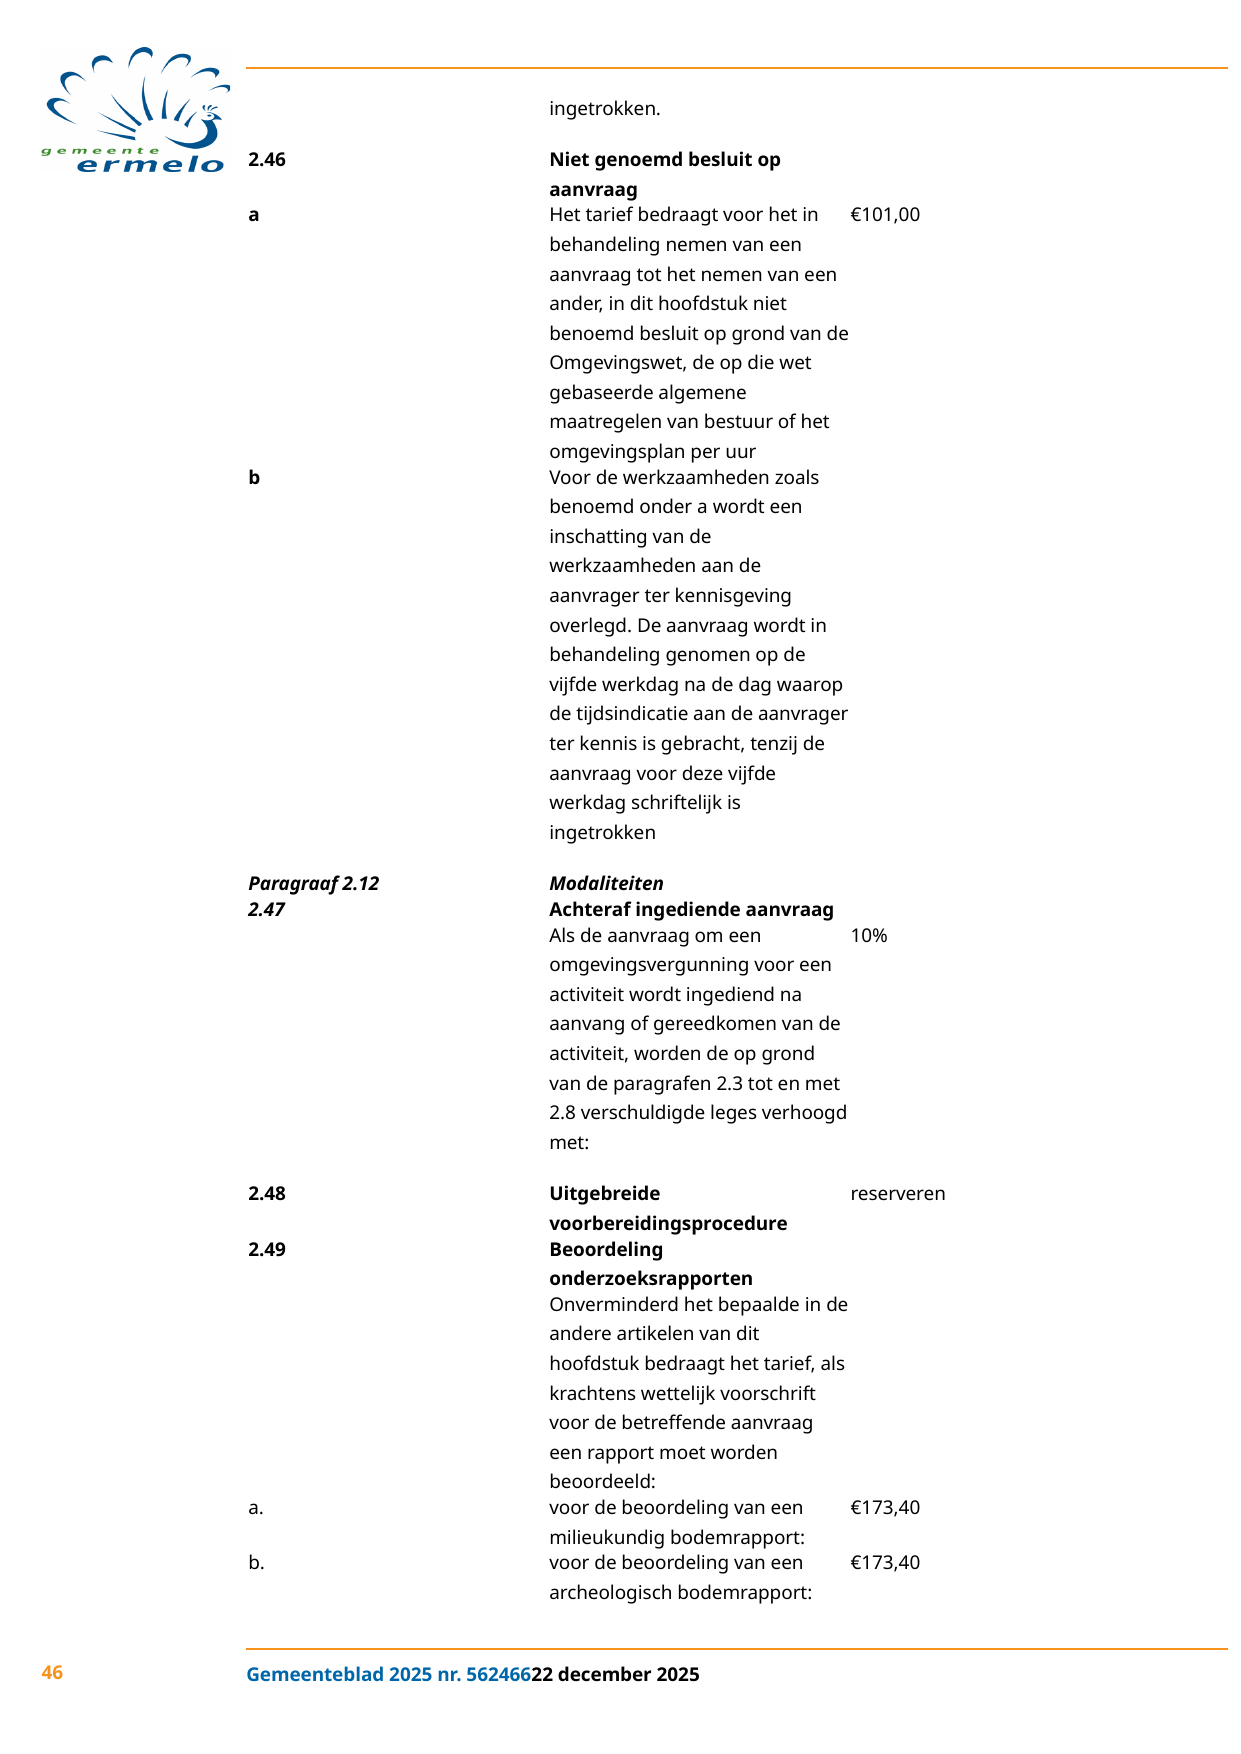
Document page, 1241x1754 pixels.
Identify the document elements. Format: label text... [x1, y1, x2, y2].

table_cell [549, 121, 850, 146]
table_cell Niet genoemd besluit op aanvraag [549, 146, 850, 202]
table_cell Als de aanvraag om een omgevingsvergunning voor een activiteit wordt ingediend na aanvang of gereedkomen van de activiteit, worden de op grond van de paragrafen 2.3 tot en met 2.8 verschuldigde leges verhoogd met: [549, 922, 850, 1155]
table_cell Uitgebreide voorbereidingsprocedure [549, 1180, 850, 1236]
table_cell [850, 95, 1152, 121]
table_cell Paragraaf 2.12 [248, 870, 549, 896]
table_cell b [248, 464, 549, 845]
table_cell Modaliteiten [549, 870, 850, 896]
table_cell 2.48 [248, 1180, 549, 1236]
table_cell €101,00 [850, 202, 1152, 464]
table_cell [850, 1236, 1152, 1291]
table_cell [248, 1155, 549, 1180]
table_cell [850, 464, 1152, 845]
table_cell [850, 845, 1152, 870]
table_cell €173,40 [850, 1494, 1152, 1549]
table_cell [850, 1291, 1152, 1494]
table_cell Het tarief bedraagt voor het in behandeling nemen van een aanvraag tot het nemen van een ander, in dit hoofdstuk niet benoemd besluit op grond van de Omgevingswet, de op die wet gebaseerde algemene maatregelen van bestuur of het omgevingsplan per uur [549, 202, 850, 464]
table_cell 2.47 [248, 896, 549, 922]
table_cell Voor de werkzaamheden zoals benoemd onder a wordt een inschatting van de werkzaamheden aan de aanvrager ter kennisgeving overlegd. De aanvraag wordt in behandeling genomen op de vijfde werkdag na de dag waarop de tijdsindicatie aan de aanvrager ter kennis is gebracht, tenzij de aanvraag voor deze vijfde werkdag schriftelijk is ingetrokken [549, 464, 850, 845]
table_cell Onverminderd het bepaalde in de andere artikelen van dit hoofdstuk bedraagt het tarief, als krachtens wettelijk voorschrift voor de betreffende aanvraag een rapport moet worden beoordeeld: [549, 1291, 850, 1494]
table_cell Achteraf ingediende aanvraag [549, 896, 850, 922]
table_cell [549, 1155, 850, 1180]
table_cell voor de beoordeling van een archeologisch bodemrapport: [549, 1550, 850, 1605]
table_cell [248, 922, 549, 1155]
table_cell a. [248, 1494, 549, 1549]
table_cell [248, 95, 549, 121]
table_cell reserveren [850, 1180, 1152, 1236]
table_cell a [248, 202, 549, 464]
table_cell [850, 896, 1152, 922]
table_cell [850, 870, 1152, 896]
table_cell b. [248, 1550, 549, 1605]
picture [41, 47, 231, 172]
table_cell 2.49 [248, 1236, 549, 1291]
table_cell [850, 121, 1152, 146]
table_cell [248, 1291, 549, 1494]
table_cell [850, 1155, 1152, 1180]
table_cell [549, 845, 850, 870]
table_cell €173,40 [850, 1550, 1152, 1605]
table_cell voor de beoordeling van een milieukundig bodemrapport: [549, 1494, 850, 1549]
table_cell [850, 146, 1152, 202]
table_cell Beoordeling onderzoeksrapporten [549, 1236, 850, 1291]
table_cell 10% [850, 922, 1152, 1155]
table_cell [248, 845, 549, 870]
table_cell 2.46 [248, 146, 549, 202]
table_cell ingetrokken. [549, 95, 850, 121]
table_cell [248, 121, 549, 146]
